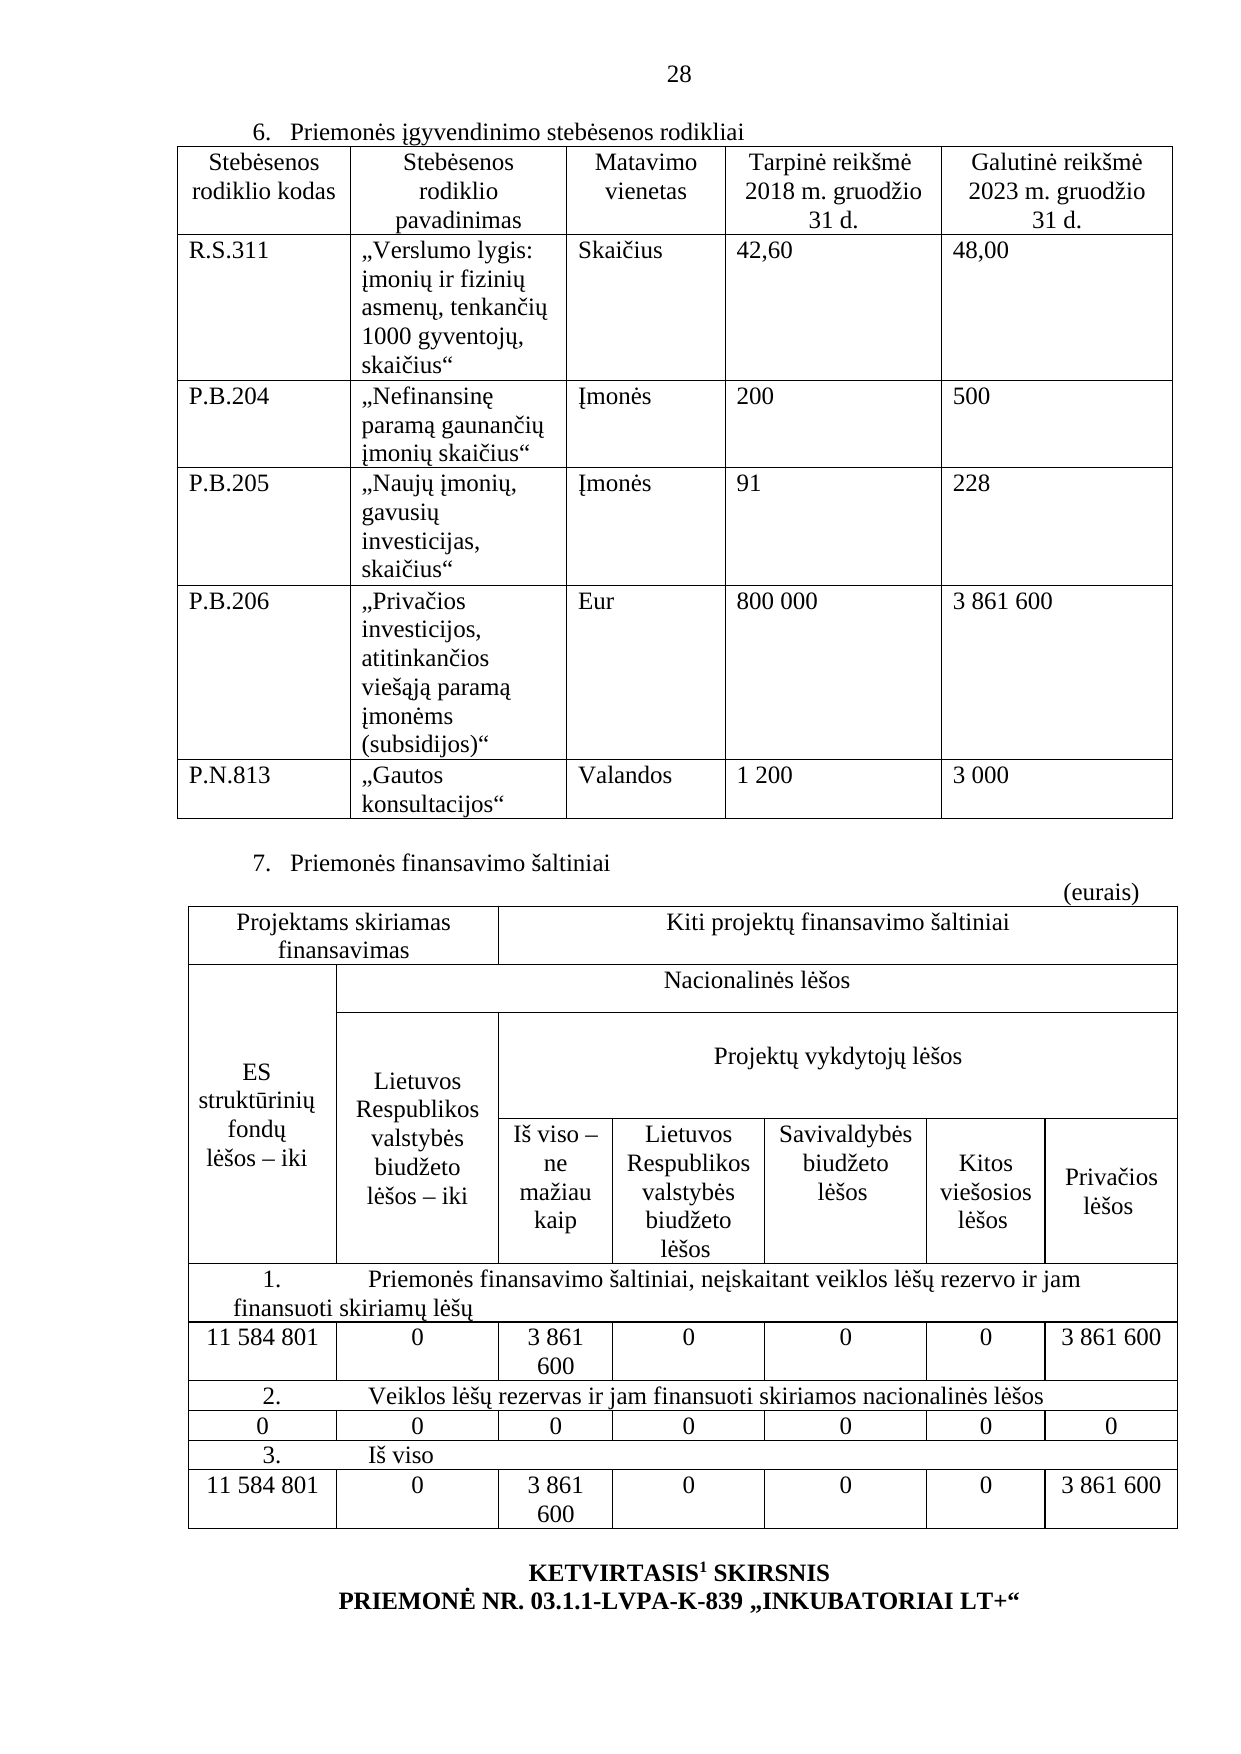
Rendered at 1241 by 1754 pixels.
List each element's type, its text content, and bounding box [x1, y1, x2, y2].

table_cell Įmonės [567, 468, 725, 585]
table_header Stebėsenos rodiklio pavadinimas [351, 147, 566, 234]
table_header Projektams skiriamas finansavimas [189, 907, 498, 964]
table_cell 0 [189, 1411, 336, 1439]
text 7. Priemonės finansavimo šaltiniai [252, 848, 1181, 877]
table_cell Kitos viešosios lėšos [927, 1119, 1044, 1263]
table_cell 800 000 [726, 586, 941, 759]
table_cell Savivaldybės biudžeto lėšos [765, 1119, 926, 1263]
table_cell Lietuvos Respublikos valstybės biudžeto lėšos – iki [337, 1013, 498, 1263]
table_cell 91 [726, 468, 941, 585]
table_cell 0 [765, 1411, 926, 1439]
table_header Tarpinė reikšmė 2018 m. gruodžio 31 d. [726, 147, 941, 234]
table_cell 0 [613, 1323, 764, 1380]
table_cell Skaičius [567, 235, 725, 380]
text 6. Priemonės įgyvendinimo stebėsenos rodikliai [252, 117, 1181, 146]
table_cell 2. Veiklos lėšų rezervas ir jam finansuoti skiriamos nacionalinės lėšos [189, 1381, 1177, 1410]
table_cell 0 [1046, 1411, 1177, 1439]
table_cell „Nefinansinę paramą gaunančių įmonių skaičius“ [351, 381, 566, 467]
table_cell 0 [613, 1470, 764, 1528]
table_cell 0 [765, 1470, 926, 1528]
table_cell 3. Iš viso [189, 1441, 1177, 1469]
table_cell P.B.205 [178, 468, 350, 585]
table_cell Valandos [567, 760, 725, 818]
table_cell 0 [765, 1323, 926, 1380]
table_cell ES struktūrinių fondų lėšos – iki [189, 965, 336, 1263]
table_cell 0 [337, 1411, 498, 1439]
table_cell Nacionalinės lėšos [337, 965, 1177, 1012]
table_header Galutinė reikšmė 2023 m. gruodžio 31 d. [942, 147, 1172, 234]
table_cell P.B.204 [178, 381, 350, 467]
table_cell 3 861 600 [1046, 1323, 1177, 1380]
table_cell 0 [927, 1411, 1044, 1439]
table_cell Projektų vykdytojų lėšos [499, 1013, 1177, 1118]
table_cell Įmonės [567, 381, 725, 467]
table_cell 500 [942, 381, 1172, 467]
table_cell „Verslumo lygis: įmonių ir fizinių asmenų, tenkančių 1000 gyventojų, skaičius“ [351, 235, 566, 380]
table_cell 3 861 600 [499, 1323, 612, 1380]
table_cell P.N.813 [178, 760, 350, 818]
table_cell Eur [567, 586, 725, 759]
table_cell „Gautos konsultacijos“ [351, 760, 566, 818]
table_cell P.B.206 [178, 586, 350, 759]
table_cell „Privačios investicijos, atitinkančios viešąją paramą įmonėms (subsidijos)“ [351, 586, 566, 759]
text PRIEMONĖ NR. 03.1.1-LVPA-K-839 „INKUBATORIAI LT+“ [177, 1586, 1181, 1615]
table_cell 200 [726, 381, 941, 467]
table_cell 3 000 [942, 760, 1172, 818]
table_cell 3 861 600 [499, 1470, 612, 1528]
table_cell 1 200 [726, 760, 941, 818]
table_header Kiti projektų finansavimo šaltiniai [499, 907, 1177, 964]
table_cell 11 584 801 [189, 1323, 336, 1380]
table_cell 42,60 [726, 235, 941, 380]
table_cell R.S.311 [178, 235, 350, 380]
table_cell 0 [337, 1323, 498, 1380]
table_cell Lietuvos Respublikos valstybės biudžeto lėšos [613, 1119, 764, 1263]
table_cell Iš viso – ne mažiau kaip [499, 1119, 612, 1263]
table_cell 0 [613, 1411, 764, 1439]
table_cell 3 861 600 [1046, 1470, 1177, 1528]
table_cell Privačios lėšos [1046, 1119, 1177, 1263]
text (eurais) [177, 877, 1181, 906]
table_cell 3 861 600 [942, 586, 1172, 759]
table_header Matavimo vienetas [567, 147, 725, 234]
table_cell „Naujų įmonių, gavusių investicijas, skaičius“ [351, 468, 566, 585]
text KETVIRTASIS1 SKIRSNIS [177, 1558, 1181, 1586]
table_cell 48,00 [942, 235, 1172, 380]
table_cell 11 584 801 [189, 1470, 336, 1528]
table_cell 1. Priemonės finansavimo šaltiniai, neįskaitant veiklos lėšų rezervo ir jam finansuoti skiriamų lėšų [189, 1264, 1177, 1321]
table_cell 0 [927, 1470, 1044, 1528]
table_cell 0 [337, 1470, 498, 1528]
table_header Stebėsenos rodiklio kodas [178, 147, 350, 234]
table_cell 0 [927, 1323, 1044, 1380]
table_cell 0 [499, 1411, 612, 1439]
table_cell 228 [942, 468, 1172, 585]
